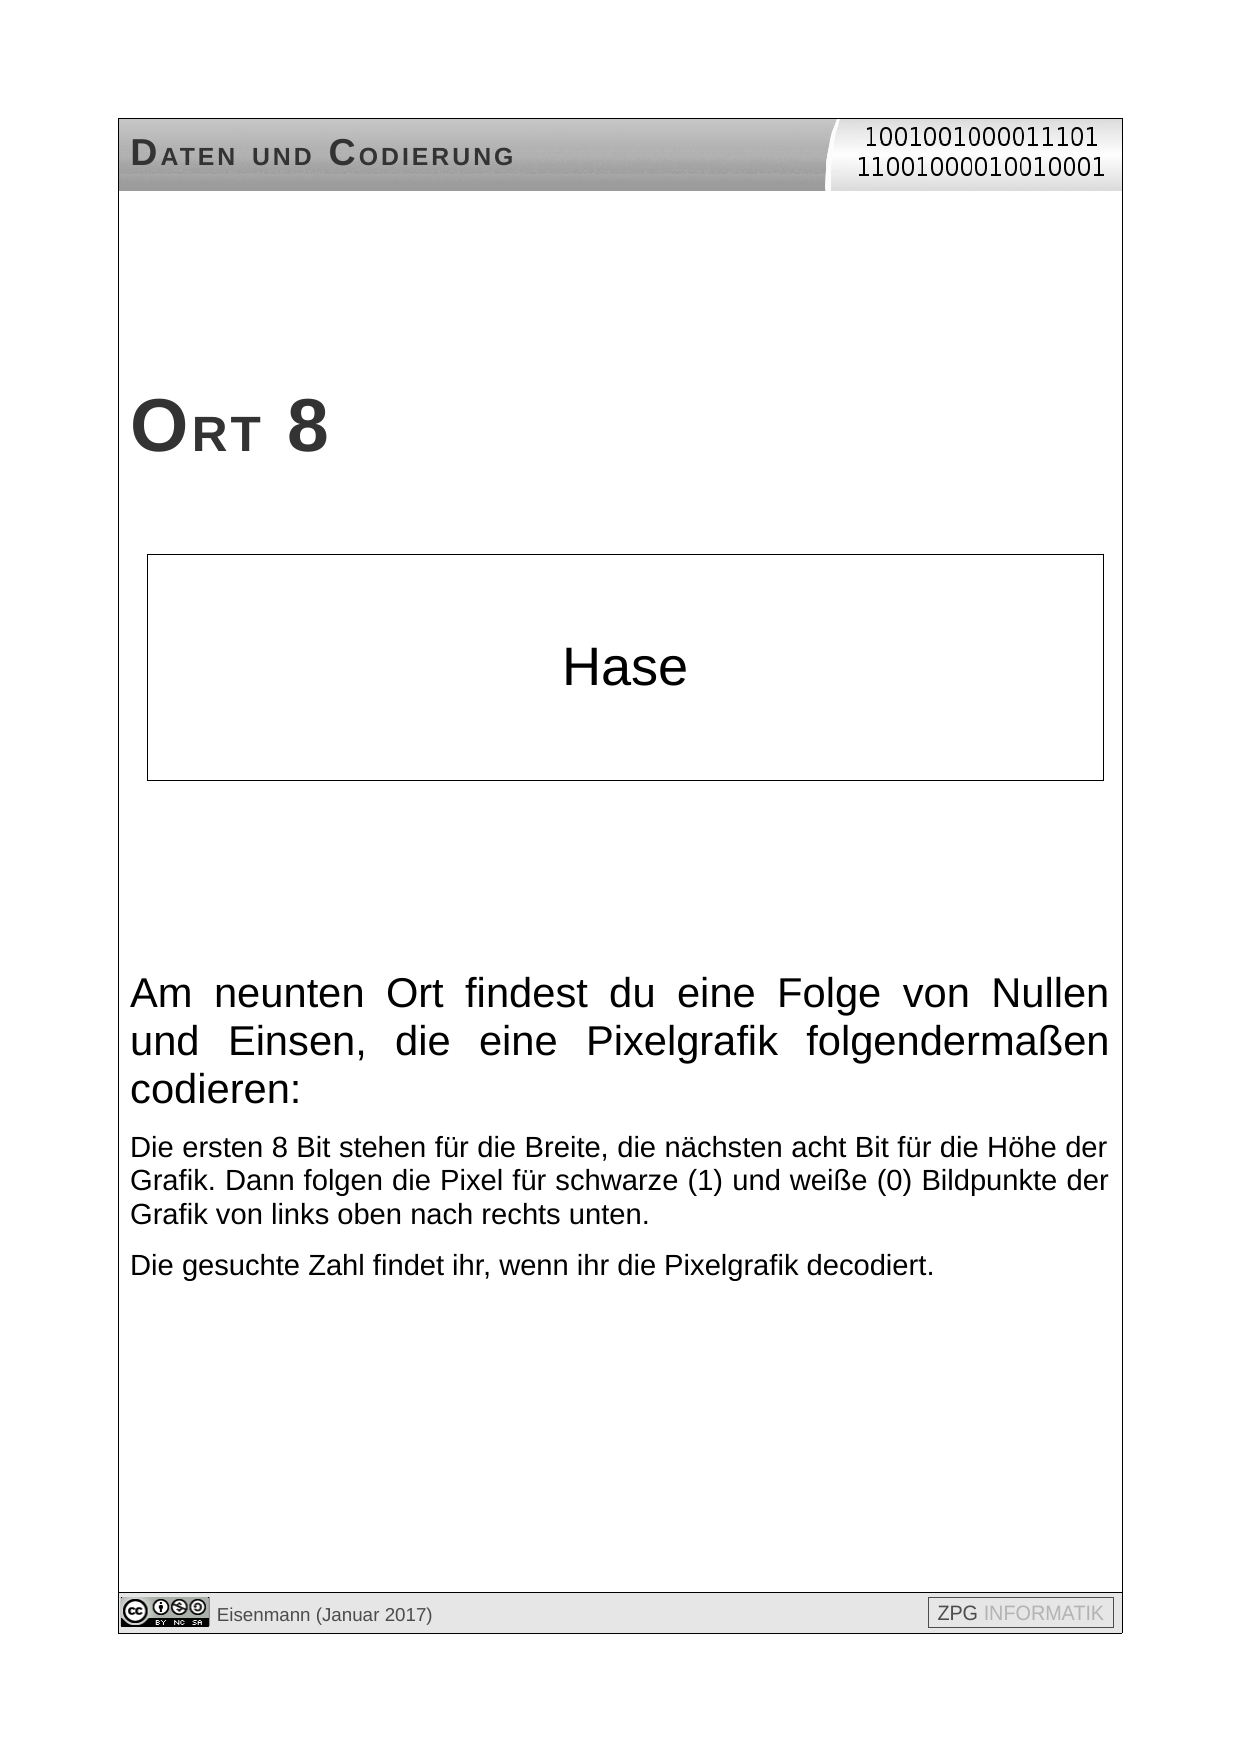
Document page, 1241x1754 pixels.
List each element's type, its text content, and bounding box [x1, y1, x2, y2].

text Die gesuchte Zahl findet ihr, wenn ihr die Pixelgrafik decodiert. [130, 1248, 1110, 1282]
text Ort 8 [124, 381, 1122, 467]
picture [120, 1597, 210, 1627]
picture [119, 119, 1122, 191]
text Die ersten 8 Bit stehen für die Breite, die nächsten acht Bit für die Höhe der Grafik. Dann folgen die Pixel für schwarze (1) und weiße (0) Bildpunkte der Grafik von links oben nach rechts unten. [130, 1130, 1110, 1230]
text Am neunten Ort findest du eine Folge von Nullen und Einsen, die eine Pixelgrafik folgendermaßen codieren: [130, 968, 1110, 1112]
text Hase [168, 634, 1083, 696]
